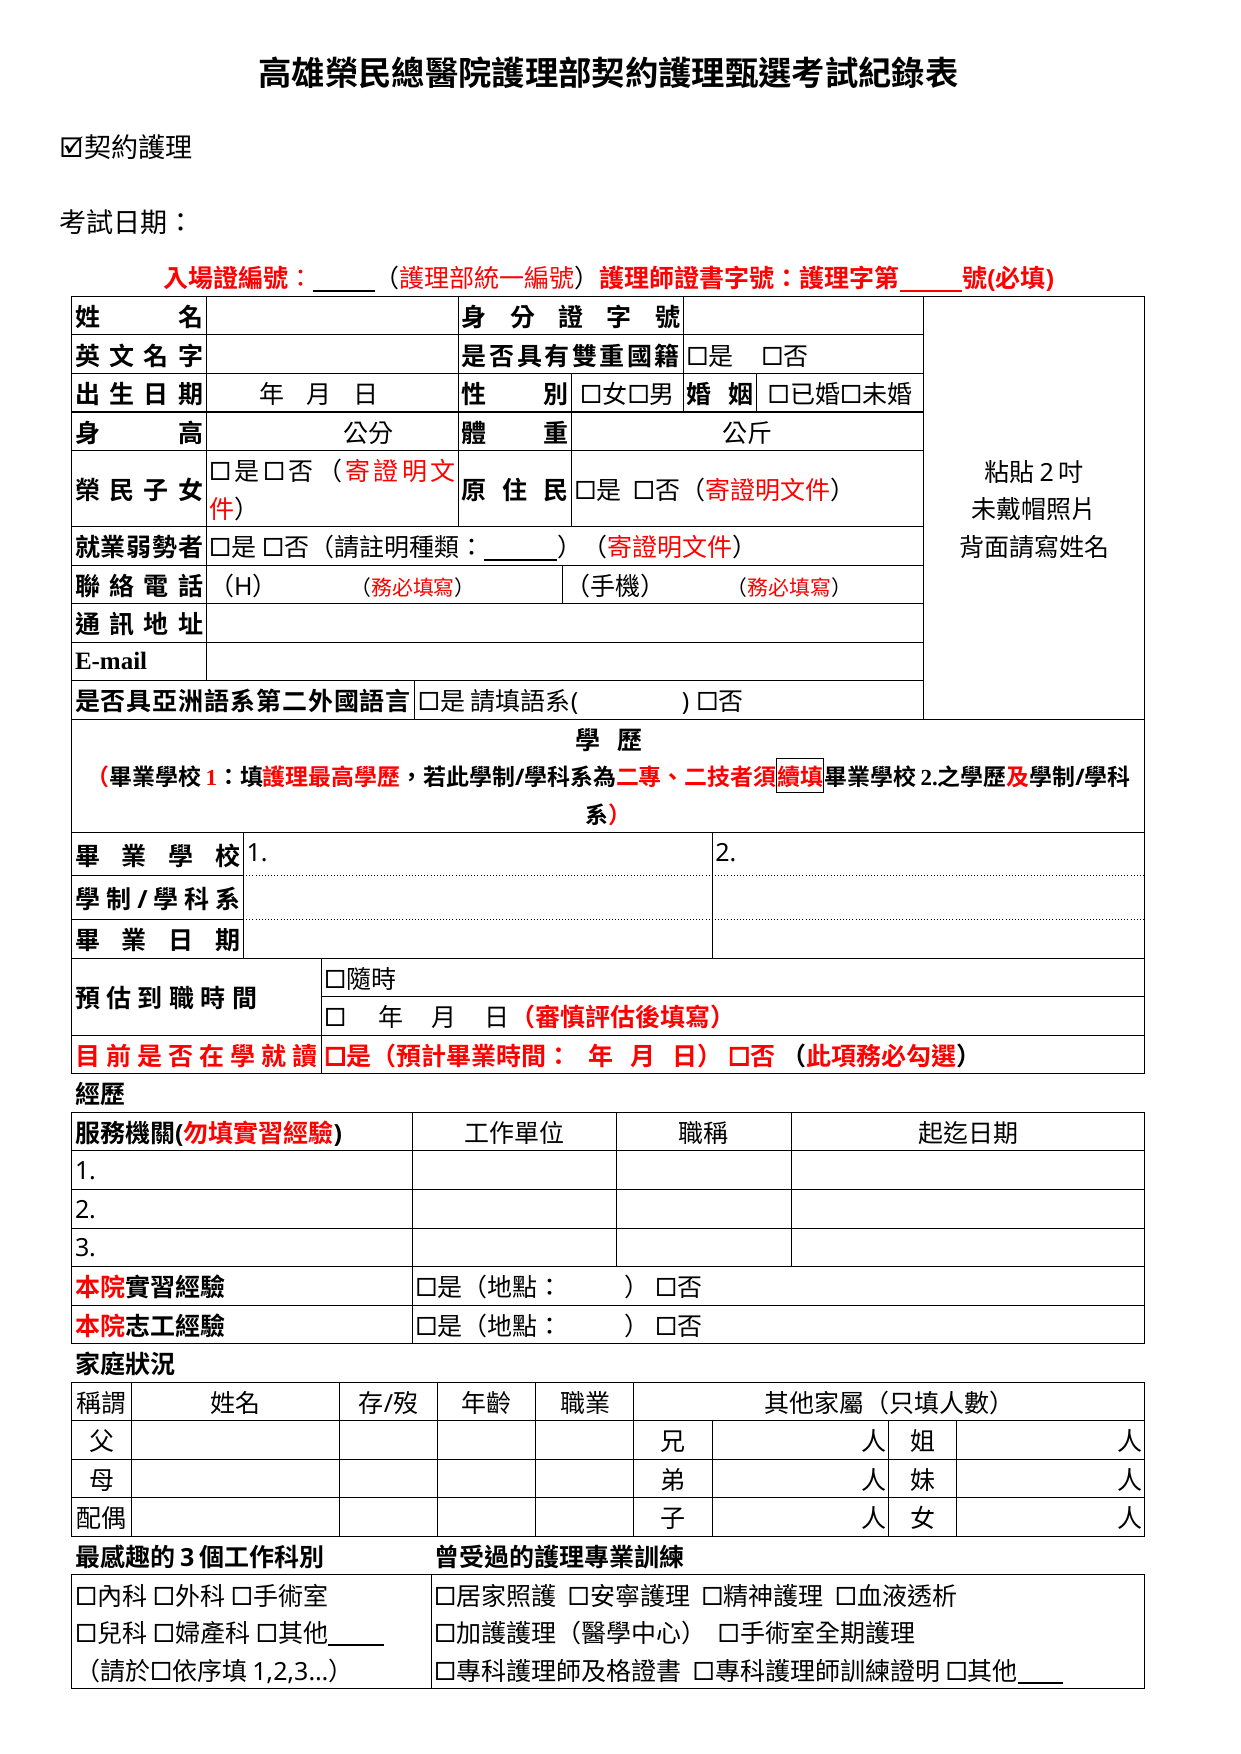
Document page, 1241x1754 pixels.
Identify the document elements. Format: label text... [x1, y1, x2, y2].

table_cell [340, 1421, 437, 1459]
table_cell [536, 1460, 633, 1497]
table_cell [244, 919, 712, 958]
text 入場證編號： （護理部統一編號）護理師證書字號：護理字第 號(必填) [59, 258, 1157, 296]
table_cell 是 請填語系( ) 否 [415, 681, 923, 719]
table_cell 女男 [572, 374, 683, 411]
table_cell 最感趣的3個工作科別 [72, 1537, 431, 1574]
table_cell [617, 1151, 791, 1189]
table_cell 職稱 [617, 1113, 791, 1150]
table_cell E-mail [72, 643, 206, 680]
table_cell 弟 [634, 1460, 712, 1497]
table_cell 身 高 [72, 413, 206, 450]
table_cell 父 [72, 1421, 131, 1459]
table_cell 是否具亞洲語系第二外國語言 [72, 681, 414, 719]
table_cell 預估到職時間 [72, 959, 321, 1035]
table_cell 稱謂 [72, 1383, 131, 1420]
table_cell [207, 604, 923, 642]
table_cell 公斤 [572, 413, 923, 450]
table_cell 人 [957, 1421, 1144, 1459]
table_cell 工作單位 [413, 1113, 616, 1150]
table_cell 姐 [889, 1421, 956, 1459]
table_header 身 分 證 字 號 [459, 297, 683, 334]
table_cell 配偶 [72, 1498, 131, 1536]
table_cell 服務機關(勿填實習經驗) [72, 1113, 412, 1150]
table_cell 年齡 [438, 1383, 535, 1420]
table_cell 職業 [536, 1383, 633, 1420]
table_cell 出生日期 [72, 374, 206, 411]
table_cell [438, 1460, 535, 1497]
table_cell 就業弱勢者 [72, 527, 206, 564]
table_cell 聯絡電話 [72, 566, 206, 603]
table_cell 起迄日期 [792, 1113, 1144, 1150]
table_cell 2. [72, 1190, 412, 1227]
table_cell 通訊地址 [72, 604, 206, 642]
table_cell [536, 1421, 633, 1459]
table_cell 公分 [207, 413, 458, 450]
text 考試日期： [59, 183, 1157, 258]
table_header [684, 297, 923, 334]
table_cell 是（預計畢業時間： 年 月 日） 否 （此項務必勾選） [322, 1036, 1144, 1073]
table_cell 體 重 [459, 413, 571, 450]
table_cell 妹 [889, 1460, 956, 1497]
table_cell 其他家屬（只填人數） [634, 1383, 1144, 1420]
table_cell [413, 1190, 616, 1227]
table_header [207, 297, 458, 334]
table_cell [340, 1498, 437, 1536]
table_cell 是 否（寄證明文件） [572, 451, 923, 526]
table_cell 是（地點： ） 否 [413, 1306, 1144, 1343]
table_header 粘貼2吋 未戴帽照片 背面請寫姓名 [924, 297, 1144, 719]
table_cell [536, 1498, 633, 1536]
table_cell [713, 875, 1144, 919]
table_cell 人 [713, 1421, 888, 1459]
table_cell 是否（寄證明文件） [207, 451, 458, 526]
table_cell [132, 1498, 339, 1536]
table_cell 學制/學科系 [72, 876, 243, 919]
table_cell [438, 1421, 535, 1459]
text 契約護理 [59, 108, 1157, 183]
table_cell 兄 [634, 1421, 712, 1459]
table_cell 原住民 [459, 451, 571, 526]
table_cell 女 [889, 1498, 956, 1536]
table_cell [617, 1190, 791, 1227]
table_cell 2. [713, 833, 1144, 875]
table_cell 已婚未婚 [757, 374, 923, 411]
table_cell [132, 1460, 339, 1497]
table_cell 畢業學校 [72, 833, 243, 875]
table_cell [792, 1151, 1144, 1189]
table_cell [438, 1498, 535, 1536]
table_cell [340, 1460, 437, 1497]
table_cell 人 [957, 1498, 1144, 1536]
table_cell 是 否 [684, 335, 923, 373]
table_cell 存/歿 [340, 1383, 437, 1420]
table_cell 婚姻 [684, 374, 756, 411]
table_cell 榮民子女 [72, 451, 206, 526]
table_cell [413, 1151, 616, 1189]
table_cell 年 月 日 [207, 374, 458, 411]
table_cell 經歷 [72, 1074, 1145, 1112]
table_header 姓 名 [72, 297, 206, 334]
table_cell 英文名字 [72, 335, 206, 373]
table_cell 1. [72, 1151, 412, 1189]
table_cell 是（地點： ） 否 [413, 1267, 1144, 1304]
text 高雄榮民總醫院護理部契約護理甄選考試紀錄表 [59, 33, 1157, 108]
table_cell 本院志工經驗 [72, 1306, 412, 1343]
table_cell 姓名 [132, 1383, 339, 1420]
table_cell [244, 875, 712, 919]
table_cell [132, 1421, 339, 1459]
table_cell 目前是否在學就讀 [72, 1036, 321, 1073]
table_cell  年 月 日（審慎評估後填寫） [322, 997, 1144, 1035]
table_cell 3. [72, 1229, 412, 1266]
table_cell 人 [957, 1460, 1144, 1497]
table_cell 是 否（請註明種類： ）（寄證明文件） [207, 527, 923, 564]
table_cell 1. [244, 833, 712, 875]
table_cell 隨時 [322, 959, 1144, 996]
table_cell （H） （務必填寫） [207, 566, 562, 603]
table_cell [207, 643, 923, 680]
table_cell 畢業日期 [72, 920, 243, 958]
table_cell 學 歷 （畢業學校1：填護理最高學歷，若此學制/學科系為二專、二技者須續填畢業學校2.之學歷及學制/學科系） [72, 720, 1144, 832]
table_cell [713, 919, 1144, 958]
table_cell [617, 1229, 791, 1266]
table_cell [792, 1190, 1144, 1227]
table_cell 家庭狀況 [72, 1344, 1145, 1382]
table_cell 曾受過的護理專業訓練 [431, 1537, 1145, 1574]
table_cell （手機） （務必填寫） [563, 566, 923, 603]
table_cell 性 別 [459, 374, 571, 411]
table_cell 本院實習經驗 [72, 1267, 412, 1304]
table_cell 人 [713, 1498, 888, 1536]
table_cell [792, 1229, 1144, 1266]
table_cell 子 [634, 1498, 712, 1536]
table_cell 居家照護 安寧護理 精神護理 血液透析 加護護理（醫學中心） 手術室全期護理 專科護理師及格證書 專科護理師訓練證明 其他 [432, 1575, 1144, 1688]
table_cell [207, 335, 458, 373]
table_cell [413, 1229, 616, 1266]
table_cell 人 [713, 1460, 888, 1497]
table_cell 母 [72, 1460, 131, 1497]
table_cell 是否具有雙重國籍 [459, 335, 683, 373]
table_cell 內科 外科 手術室 兒科 婦產科 其他 （請於依序填1,2,3…） [72, 1575, 431, 1688]
